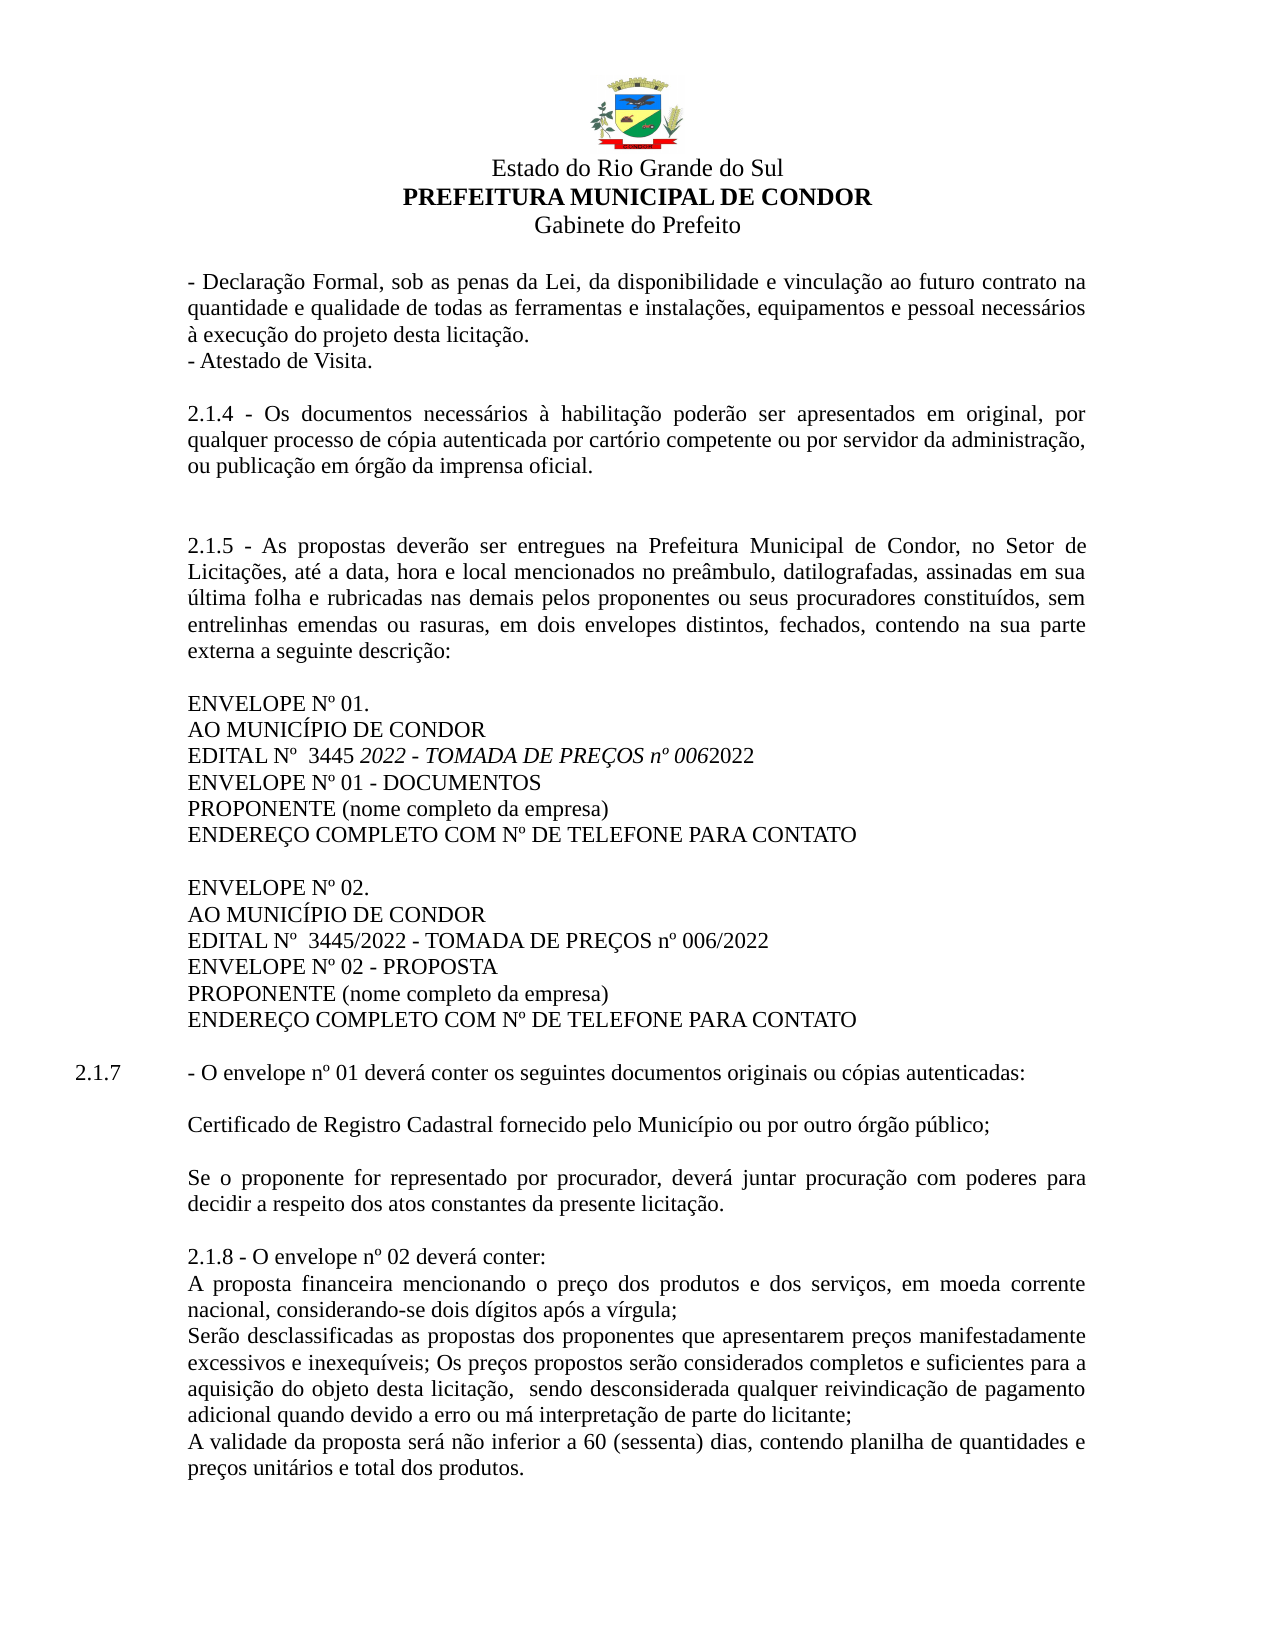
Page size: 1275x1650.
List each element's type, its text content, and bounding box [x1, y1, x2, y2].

text - Declaração Formal, sob as penas da Lei, da disponibilidade e vinculação ao futuro contrato na quantidade e qualidade de todas as ferramentas e instalações, equipamentos e pessoal necessários à execução do projeto desta licitação. [187, 268, 1087, 347]
text Serão desclassificadas as propostas dos proponentes que apresentarem preços manifestadamente excessivos e inexequíveis; Os preços propostos serão considerados completos e suficientes para a aquisição do objeto desta licitação, sendo desconsiderada qualquer reivindicação de pagamento adicional quando devido a erro ou má interpretação de parte do licitante; [187, 1322, 1087, 1428]
text Certificado de Registro Cadastral fornecido pelo Município ou por outro órgão público; [187, 1111, 1087, 1138]
text ENDEREÇO COMPLETO COM Nº DE TELEFONE PARA CONTATO [187, 1006, 1087, 1032]
text PROPONENTE (nome completo da empresa) [187, 795, 1087, 822]
text ENVELOPE Nº 01 - DOCUMENTOS [187, 769, 1087, 795]
list - O envelope nº 01 deverá conter os seguintes documentos originais ou cópias autenticadas: [75, 1059, 1087, 1085]
text A validade da proposta será não inferior a 60 (sessenta) dias, contendo planilha de quantidades e preços unitários e total dos produtos. [187, 1428, 1087, 1480]
text A proposta financeira mencionando o preço dos produtos e dos serviços, em moeda corrente nacional, considerando-se dois dígitos após a vírgula; [187, 1269, 1087, 1322]
text PROPONENTE (nome completo da empresa) [187, 980, 1087, 1006]
text EDITAL Nº 3445 2022 - TOMADA DE PREÇOS nº 0062022 [187, 742, 1087, 769]
text ENDEREÇO COMPLETO COM Nº DE TELEFONE PARA CONTATO [187, 822, 1087, 848]
text 2.1.4 - Os documentos necessários à habilitação poderão ser apresentados em original, por qualquer processo de cópia autenticada por cartório competente ou por servidor da administração, ou publicação em órgão da imprensa oficial. [187, 400, 1087, 479]
text 2.1.8 - O envelope nº 02 deverá conter: [187, 1243, 1087, 1269]
text ENVELOPE Nº 02 - PROPOSTA [187, 953, 1087, 980]
text ENVELOPE Nº 01. [187, 690, 1087, 716]
text ENVELOPE Nº 02. [187, 874, 1087, 901]
text EDITAL Nº 3445/2022 - TOMADA DE PREÇOS nº 006/2022 [187, 927, 1087, 953]
text 2.1.5 - As propostas deverão ser entregues na Prefeitura Municipal de Condor, no Setor de Licitações, até a data, hora e local mencionados no preâmbulo, datilografadas, assinadas em sua última folha e rubricadas nas demais pelos proponentes ou seus procuradores constituídos, sem entrelinhas emendas ou rasuras, em dois envelopes distintos, fechados, contendo na sua parte externa a seguinte descrição: [187, 532, 1087, 663]
text AO MUNICÍPIO DE CONDOR [187, 716, 1087, 742]
text - Atestado de Visita. [187, 347, 1087, 373]
text Se o proponente for representado por procurador, deverá juntar procuração com poderes para decidir a respeito dos atos constantes da presente licitação. [187, 1164, 1087, 1217]
text AO MUNICÍPIO DE CONDOR [187, 901, 1087, 927]
